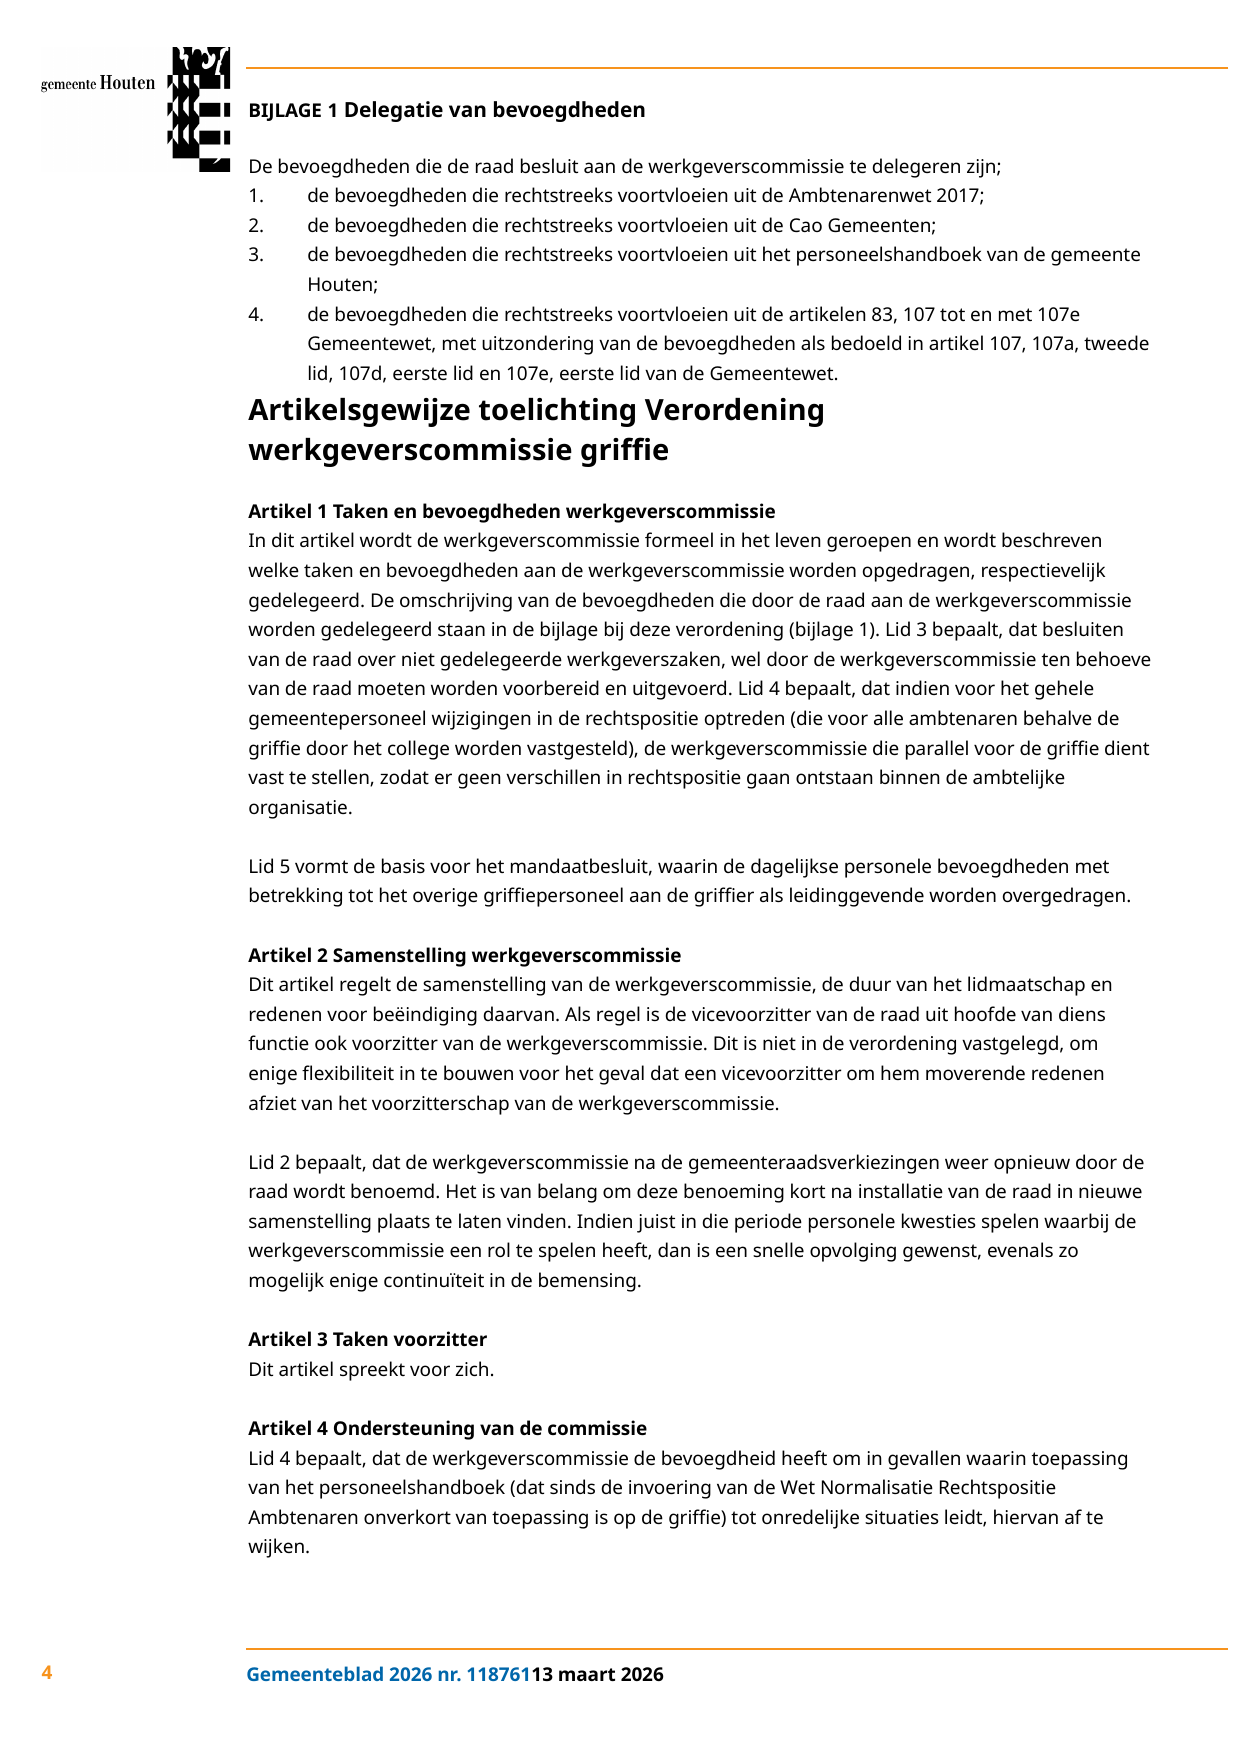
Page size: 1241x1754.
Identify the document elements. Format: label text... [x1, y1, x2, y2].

text Artikelsgewijze toelichting Verordening werkgeverscommissie griffie [248, 389, 1152, 469]
text Lid 5 vormt de basis voor het mandaatbesluit, waarin de dagelijkse personele bevoegdheden met betrekking tot het overige griffiepersoneel aan de griffier als leidinggevende worden overgedragen. [248, 853, 1152, 908]
text Lid 4 bepaalt, dat de werkgeverscommissie de bevoegdheid heeft om in gevallen waarin toepassing van het personeelshandboek (dat sinds de invoering van de Wet Normalisatie Rechtspositie Ambtenaren onverkort van toepassing is op de griffie) tot onredelijke situaties leidt, hiervan af te wijken. [248, 1445, 1152, 1559]
text Dit artikel spreekt voor zich. [248, 1356, 1152, 1382]
text Artikel 3 Taken voorzitter [248, 1326, 1152, 1352]
text Lid 2 bepaalt, dat de werkgeverscommissie na de gemeenteraadsverkiezingen weer opnieuw door de raad wordt benoemd. Het is van belang om deze benoeming kort na installatie van de raad in nieuwe samenstelling plaats te laten vinden. Indien juist in die periode personele kwesties spelen waarbij de werkgeverscommissie een rol te spelen heeft, dan is een snelle opvolging gewenst, evenals zo mogelijk enige continuïteit in de bemensing. [248, 1149, 1152, 1293]
text Artikel 1 Taken en bevoegdheden werkgeverscommissie [248, 498, 1152, 524]
text De bevoegdheden die de raad besluit aan de werkgeverscommissie te delegeren zijn; [248, 153, 1152, 179]
list de bevoegdheden die rechtstreeks voortvloeien uit het personeelshandboek van de gemeente Houten; [248, 242, 1152, 297]
list de bevoegdheden die rechtstreeks voortvloeien uit de Ambtenarenwet 2017; [248, 182, 1152, 208]
text In dit artikel wordt de werkgeverscommissie formeel in het leven geroepen en wordt beschreven welke taken en bevoegdheden aan de werkgeverscommissie worden opgedragen, respectievelijk gedelegeerd. De omschrijving van de bevoegdheden die door de raad aan de werkgeverscommissie worden gedelegeerd staan in de bijlage bij deze verordening (bijlage 1). Lid 3 bepaalt, dat besluiten van de raad over niet gedelegeerde werkgeverszaken, wel door de werkgeverscommissie ten behoeve van de raad moeten worden voorbereid en uitgevoerd. Lid 4 bepaalt, dat indien voor het gehele gemeentepersoneel wijzigingen in de rechtspositie optreden (die voor alle ambtenaren behalve de griffie door het college worden vastgesteld), de werkgeverscommissie die parallel voor de griffie dient vast te stellen, zodat er geen verschillen in rechtspositie gaan ontstaan binnen de ambtelijke organisatie. [248, 528, 1152, 820]
list de bevoegdheden die rechtstreeks voortvloeien uit de Cao Gemeenten; [248, 212, 1152, 238]
list de bevoegdheden die rechtstreeks voortvloeien uit de artikelen 83, 107 tot en met 107e Gemeentewet, met uitzondering van de bevoegdheden als bedoeld in artikel 107, 107a, tweede lid, 107d, eerste lid en 107e, eerste lid van de Gemeentewet. [248, 301, 1152, 386]
text Artikel 2 Samenstelling werkgeverscommissie [248, 942, 1152, 968]
text Dit artikel regelt de samenstelling van de werkgeverscommissie, de duur van het lidmaatschap en redenen voor beëindiging daarvan. Als regel is de vicevoorzitter van de raad uit hoofde van diens functie ook voorzitter van de werkgeverscommissie. Dit is niet in de verordening vastgelegd, om enige flexibiliteit in te bouwen voor het geval dat een vicevoorzitter om hem moverende redenen afziet van het voorzitterschap van de werkgeverscommissie. [248, 971, 1152, 1116]
picture [41, 47, 231, 172]
text Artikel 4 Ondersteuning van de commissie [248, 1415, 1152, 1441]
text BIJLAGE 1 Delegatie van bevoegdheden [248, 95, 1152, 123]
